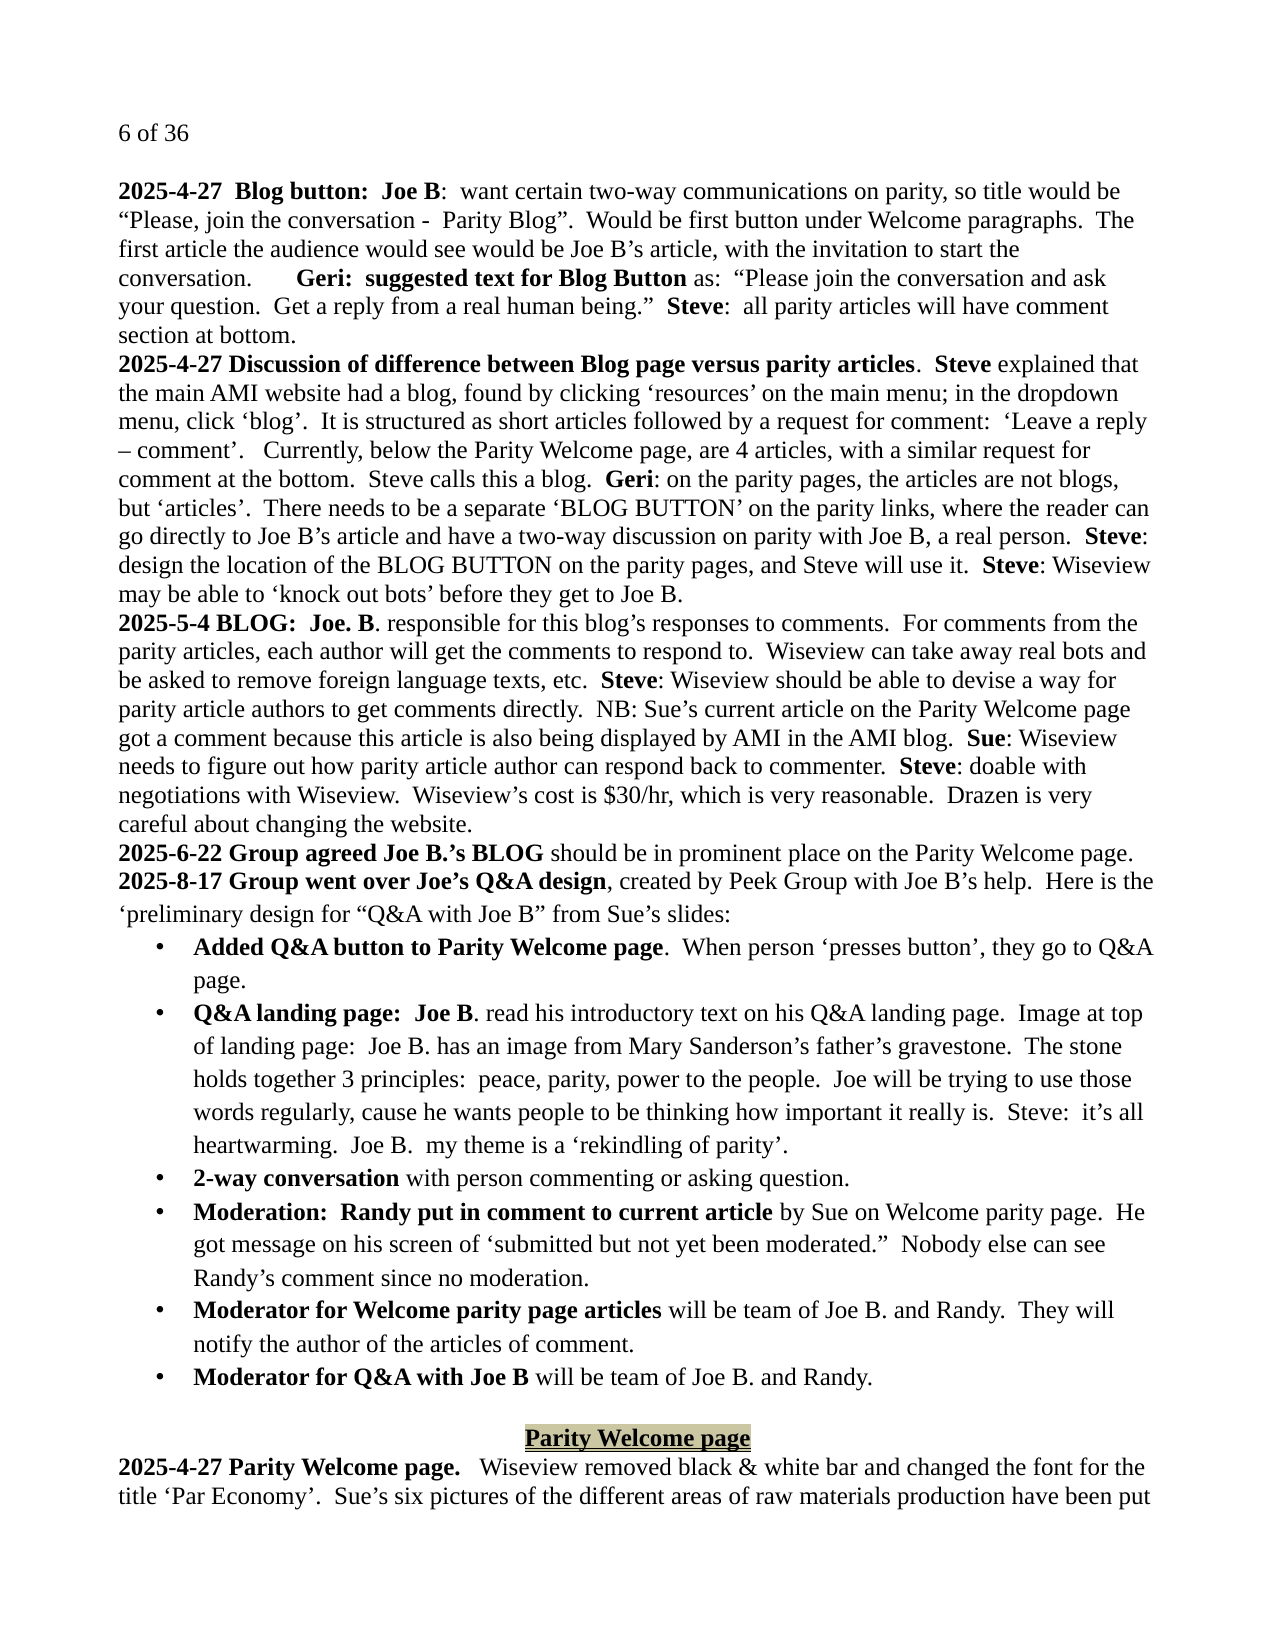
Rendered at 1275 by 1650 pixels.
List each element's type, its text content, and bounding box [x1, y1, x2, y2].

list Q&A landing page: Joe B. read his introductory text on his Q&A landing page. Image at top of landing page: Joe B. has an image from Mary Sanderson’s father’s gravestone. The stone holds together 3 principles: peace, parity, power to the people. Joe will be trying to use those words regularly, cause he wants people to be thinking how important it really is. Steve: it’s all heartwarming. Joe B. my theme is a ‘rekindling of parity’. [156, 998, 1157, 1159]
text 2025-4-27 Parity Welcome page. Wiseview removed black & white bar and changed the font for the title ‘Par Economy’. Sue’s six pictures of the different areas of raw materials production have been put [118, 1452, 1157, 1510]
text 2025-5-4 BLOG: Joe. B. responsible for this blog’s responses to comments. For comments from the parity articles, each author will get the comments to respond to. Wiseview can take away real bots and be asked to remove foreign language texts, etc. Steve: Wiseview should be able to devise a way for parity article authors to get comments directly. NB: Sue’s current article on the Parity Welcome page got a comment because this article is also being displayed by AMI in the AMI blog. Sue: Wiseview needs to figure out how parity article author can respond back to commenter. Steve: doable with negotiations with Wiseview. Wiseview’s cost is $30/hr, which is very reasonable. Drazen is very careful about changing the website. [118, 608, 1157, 838]
list Moderation: Randy put in comment to current article by Sue on Welcome parity page. He got message on his screen of ‘submitted but not yet been moderated.” Nobody else can see Randy’s comment since no moderation. [156, 1197, 1157, 1291]
list Moderator for Welcome parity page articles will be team of Joe B. and Randy. They will notify the author of the articles of comment. [156, 1296, 1157, 1357]
list Added Q&A button to Parity Welcome page. When person ‘presses button’, they go to Q&A page. [156, 932, 1157, 994]
text 2025-4-27 Blog button: Joe B: want certain two-way communications on parity, so title would be “Please, join the conversation - Parity Blog”. Would be first button under Welcome paragraphs. The first article the audience would see would be Joe B’s article, with the invitation to start the conversation. Geri: suggested text for Blog Button as: “Please join the conversation and ask your question. Get a reply from a real human being.” Steve: all parity articles will have comment section at bottom. [118, 176, 1157, 349]
list 2-way conversation with person commenting or asking question. [156, 1163, 1157, 1192]
text 2025-4-27 Discussion of difference between Blog page versus parity articles. Steve explained that the main AMI website had a blog, found by clicking ‘resources’ on the main menu; in the dropdown menu, click ‘blog’. It is structured as short articles followed by a request for comment: ‘Leave a reply – comment’. Currently, below the Parity Welcome page, are 4 articles, with a similar request for comment at the bottom. Steve calls this a blog. Geri: on the parity pages, the articles are not blogs, but ‘articles’. There needs to be a separate ‘BLOG BUTTON’ on the parity links, where the reader can go directly to Joe B’s article and have a two-way discussion on parity with Joe B, a real person. Steve: design the location of the BLOG BUTTON on the parity pages, and Steve will use it. Steve: Wiseview may be able to ‘knock out bots’ before they get to Joe B. [118, 349, 1157, 608]
text Parity Welcome page [118, 1423, 1157, 1452]
text 2025-8-17 Group went over Joe’s Q&A design, created by Peek Group with Joe B’s help. Here is the ‘preliminary design for “Q&A with Joe B” from Sue’s slides: [118, 866, 1157, 928]
list Moderator for Q&A with Joe B will be team of Joe B. and Randy. [156, 1362, 1157, 1390]
text 2025-6-22 Group agreed Joe B.’s BLOG should be in prominent place on the Parity Welcome page. [118, 838, 1157, 866]
